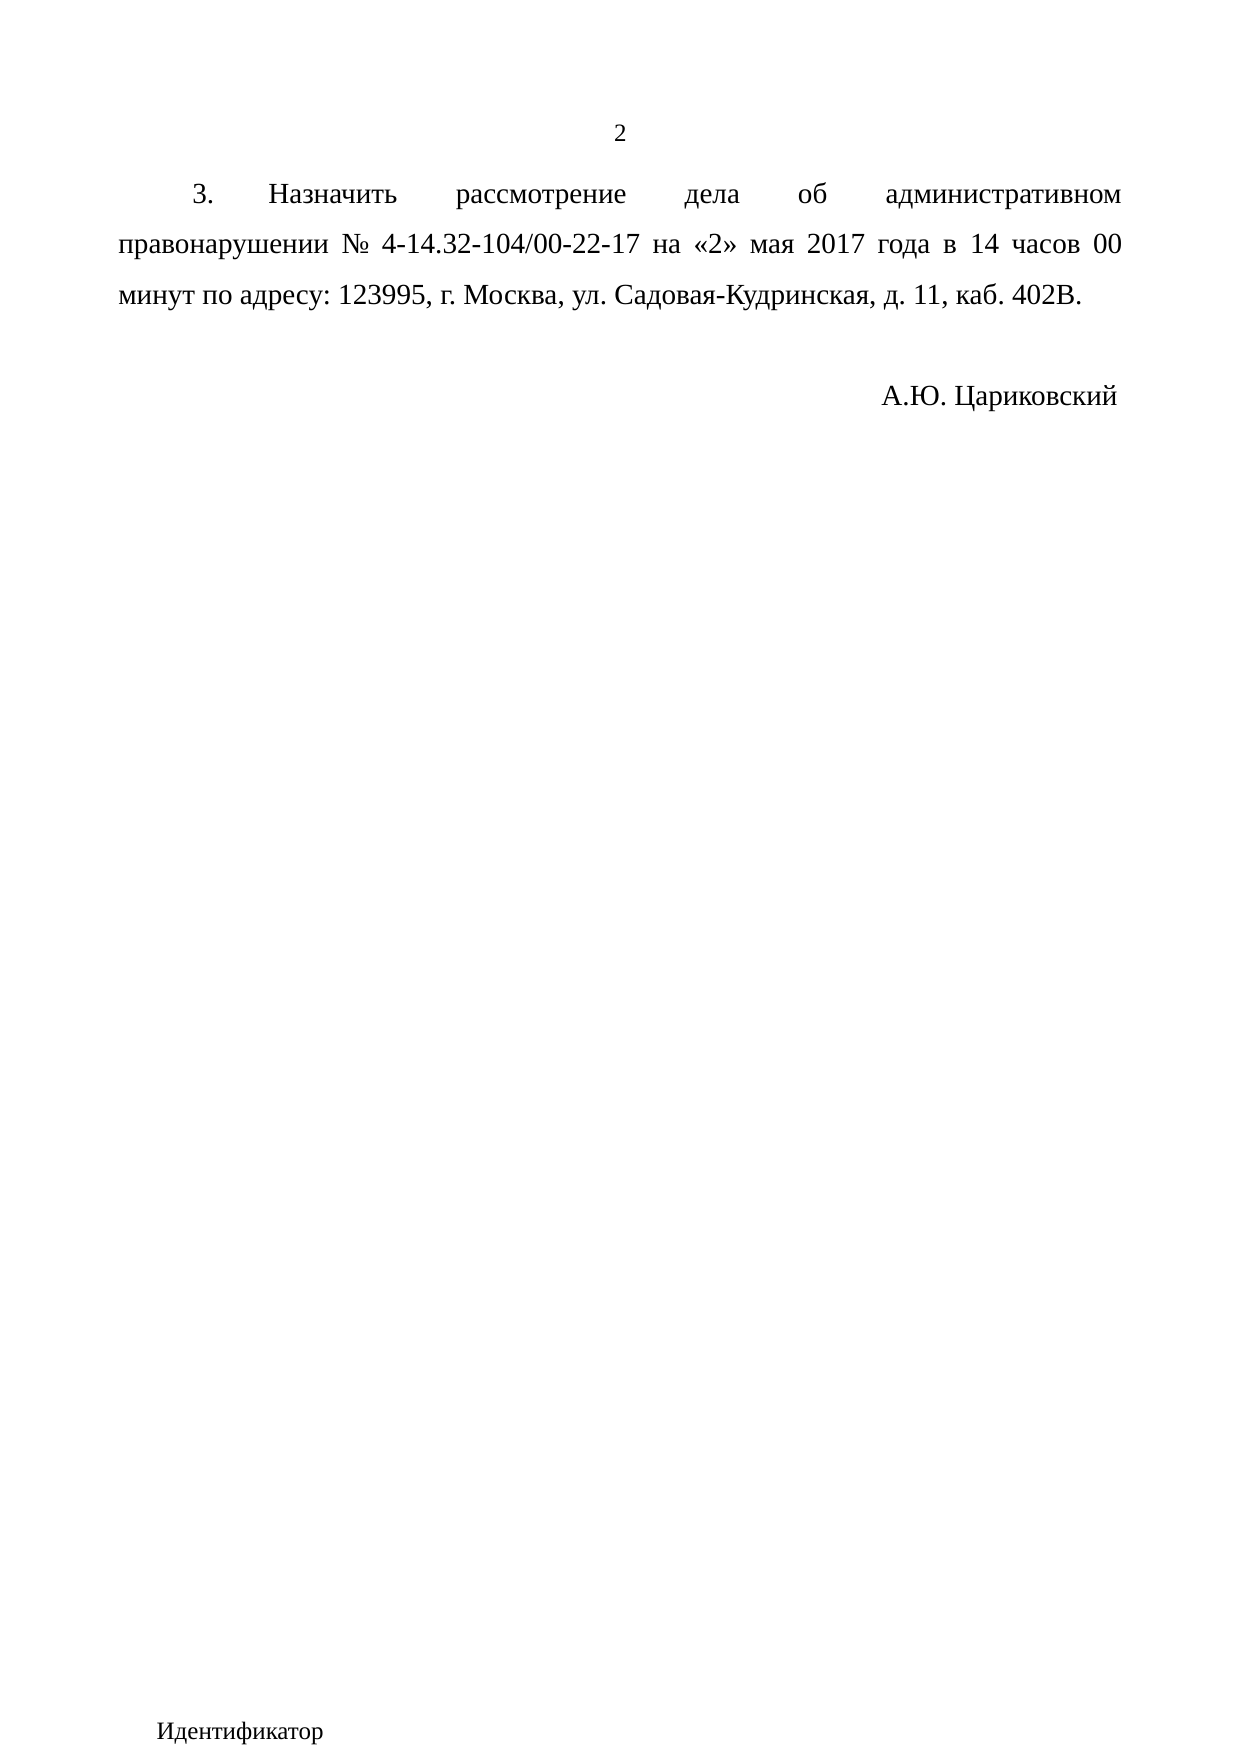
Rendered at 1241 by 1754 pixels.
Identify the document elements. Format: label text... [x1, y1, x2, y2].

list А.Ю. Цариковский [118, 378, 1122, 411]
list Назначить рассмотрение дела об административном правонарушении № 4-14.32-104/00-22-17 на «2» мая 2017 года в 14 часов 00 минут по адресу: 123995, г. Москва, ул. Садовая-Кудринская, д. 11, каб. 402В. [118, 176, 1122, 311]
